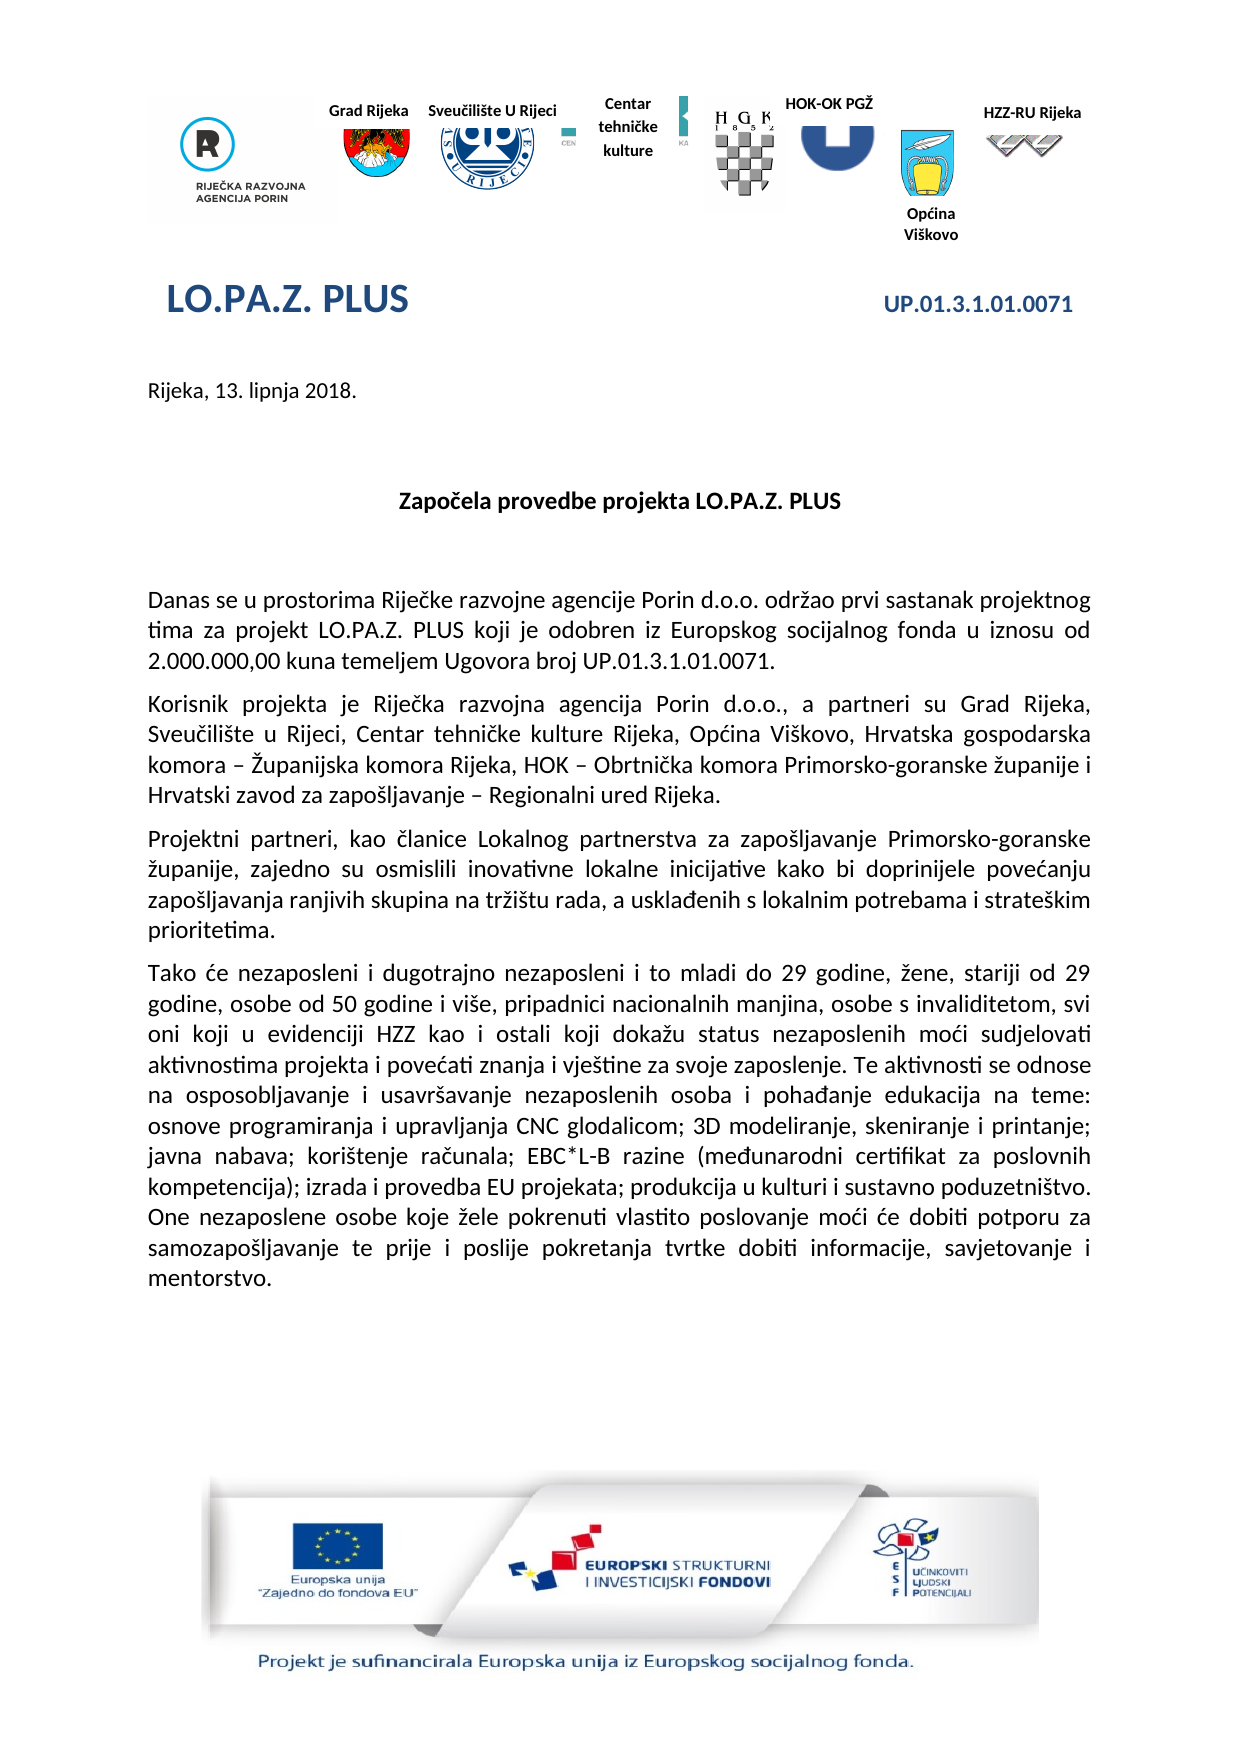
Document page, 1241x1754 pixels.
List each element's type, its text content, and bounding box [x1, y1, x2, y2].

text Rijeka, 13. lipnja 2018. [148, 376, 1093, 404]
text Danas se u prostorima Riječke razvojne agencije Porin d.o.o. održao prvi sastanak projektnog tima za projekt LO.PA.Z. PLUS koji je odobren iz Europskog socijalnog fonda u iznosu od 2.000.000,00 kuna temeljem Ugovora broj UP.01.3.1.01.0071. [148, 584, 1093, 676]
text Započela provedbe projekta LO.PA.Z. PLUS [148, 485, 1093, 516]
text Korisnik projekta je Riječka razvojna agencija Porin d.o.o., a partneri su Grad Rijeka, Sveučilište u Rijeci, Centar tehničke kulture Rijeka, Općina Viškovo, Hrvatska gospodarska komora – Županijska komora Rijeka, HOK – Obrtnička komora Primorsko-goranske županije i Hrvatski zavod za zapošljavanje – Regionalni ured Rijeka. [148, 688, 1093, 810]
text Projektni partneri, kao članice Lokalnog partnerstva za zapošljavanje Primorsko-goranske županije, zajedno su osmislili inovativne lokalne inicijative kako bi doprinijele povećanju zapošljavanja ranjivih skupina na tržištu rada, a usklađenih s lokalnim potrebama i strateškim prioritetima. [148, 823, 1093, 945]
text Tako će nezaposleni i dugotrajno nezaposleni i to mladi do 29 godine, žene, stariji od 29 godine, osobe od 50 godine i više, pripadnici nacionalnih manjina, osobe s invaliditetom, svi oni koji u evidenciji HZZ kao i ostali koji dokažu status nezaposlenih moći sudjelovati aktivnostima projekta i povećati znanja i vještine za svoje zaposlenje. Te aktivnosti se odnose na osposobljavanje i usavršavanje nezaposlenih osoba i pohađanje edukacija na teme: osnove programiranja i upravljanja CNC glodalicom; 3D modeliranje, skeniranje i printanje; javna nabava; korištenje računala; EBC*L-B razine (međunarodni certifikat za poslovnih kompetencija); izrada i provedba EU projekata; produkcija u kulturi i sustavno poduzetništvo. One nezaposlene osobe koje žele pokrenuti vlastito poslovanje moći će dobiti potporu za samozapošljavanje te prije i poslije pokretanja tvrtke dobiti informacije, savjetovanje i mentorstvo. [148, 957, 1093, 1293]
